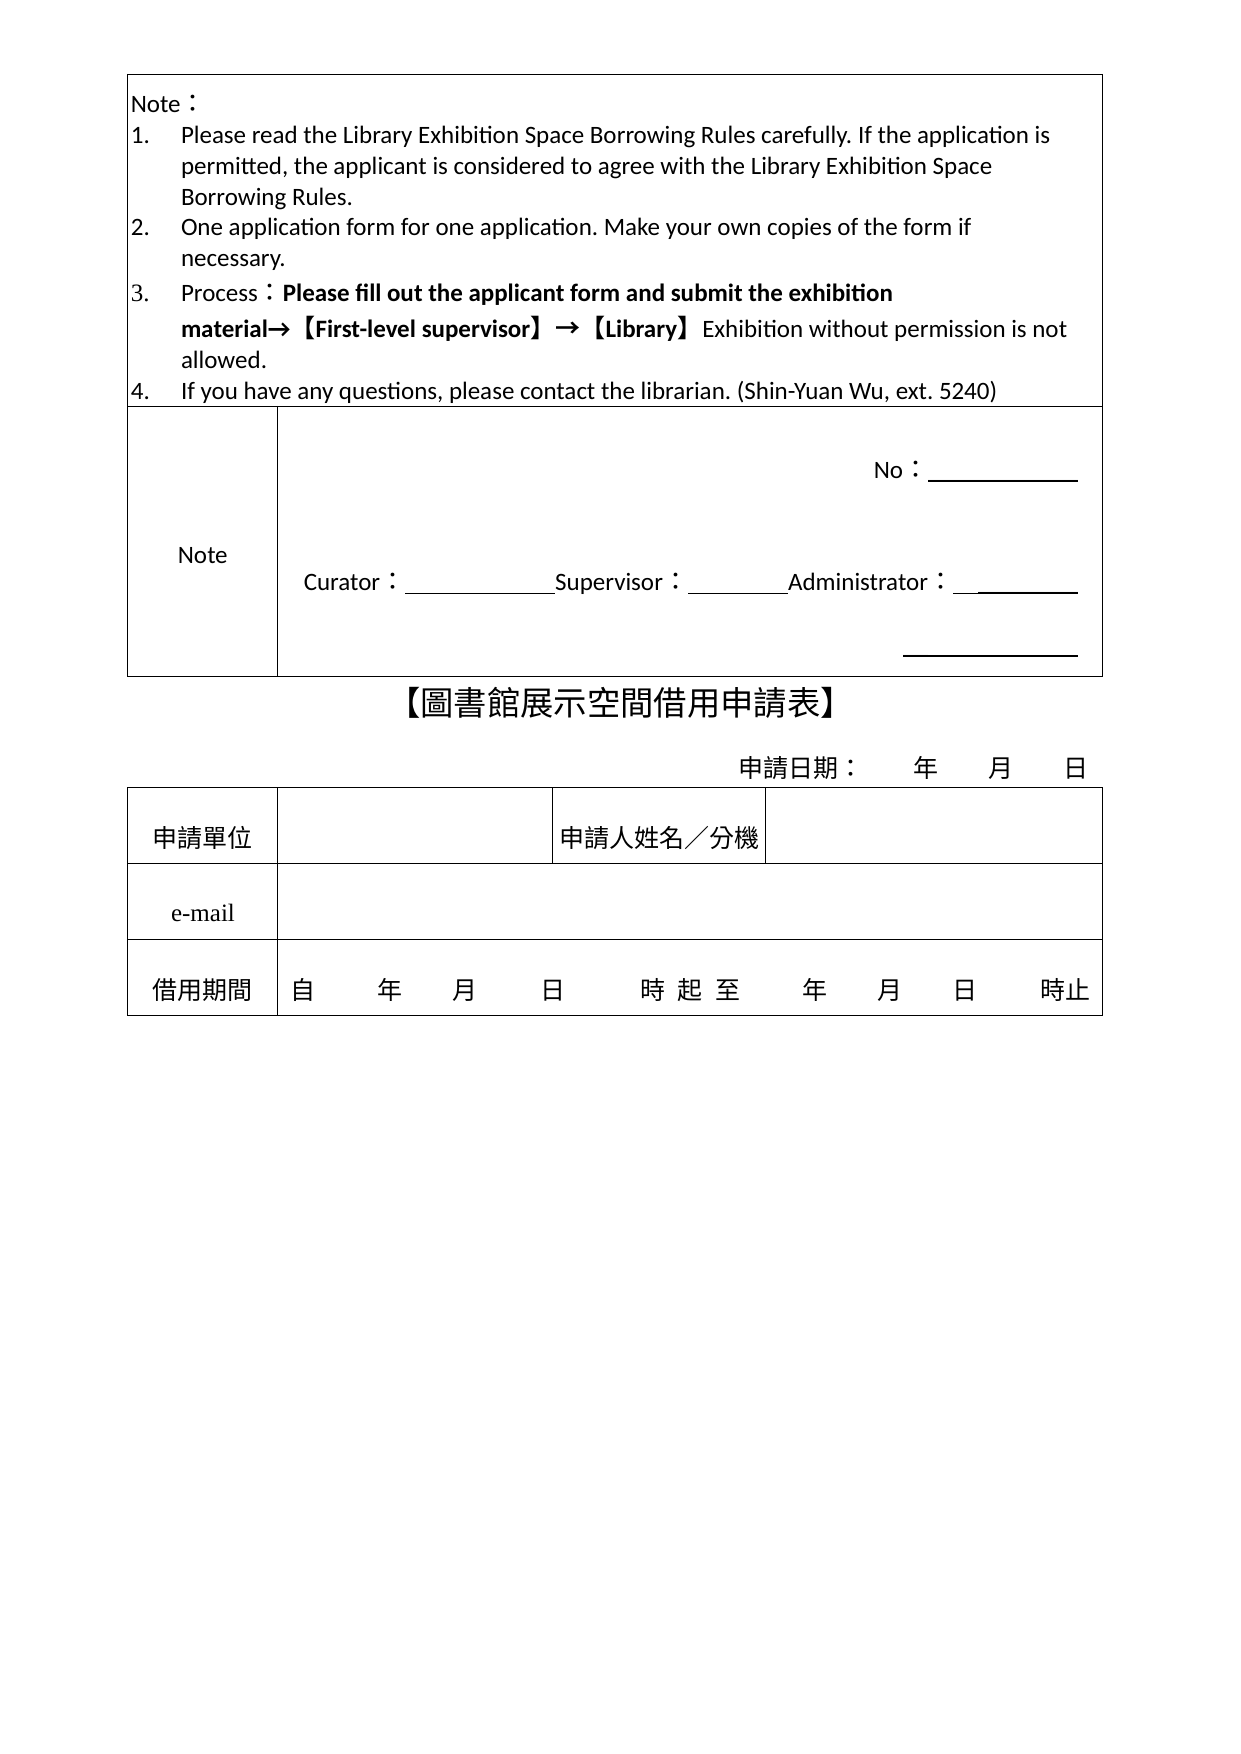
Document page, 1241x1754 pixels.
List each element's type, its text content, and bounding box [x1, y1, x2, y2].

table_header 申請人姓名／分機 [553, 788, 765, 863]
text 申請日期： 年 月 日 [187, 725, 1088, 787]
table_cell 借用期間 [128, 940, 277, 1015]
table_header [278, 788, 552, 863]
table_cell Note： Please read the Library Exhibition Space Borrowing Rules carefully. If the application is permitted, the applicant is considered to agree with the Library Exhibition Space Borrowing Rules. One application form for one application. Make your own copies of the form if necessary. Process：Please fill out the applicant form and submit the exhibition material→【First-level supervisor】→【Library】Exhibition without permission is not allowed. If you have any questions, please contact the librarian. (Shin-Yuan Wu, ext. 5240) [128, 75, 1102, 406]
table_header 申請單位 [128, 788, 277, 863]
table_cell e-mail [128, 864, 277, 939]
table_header [766, 788, 1102, 863]
table_cell [278, 864, 1102, 939]
table_cell Note [128, 407, 277, 676]
table_cell 自 年 月 日 時 起 至 年 月 日 時止 [278, 940, 1102, 1015]
text 【圖書館展示空間借用申請表】 [187, 677, 1053, 725]
table_cell No：＿＿＿＿＿＿ Curator： Supervisor： Administrator： ＿＿＿＿＿ [278, 407, 1102, 676]
